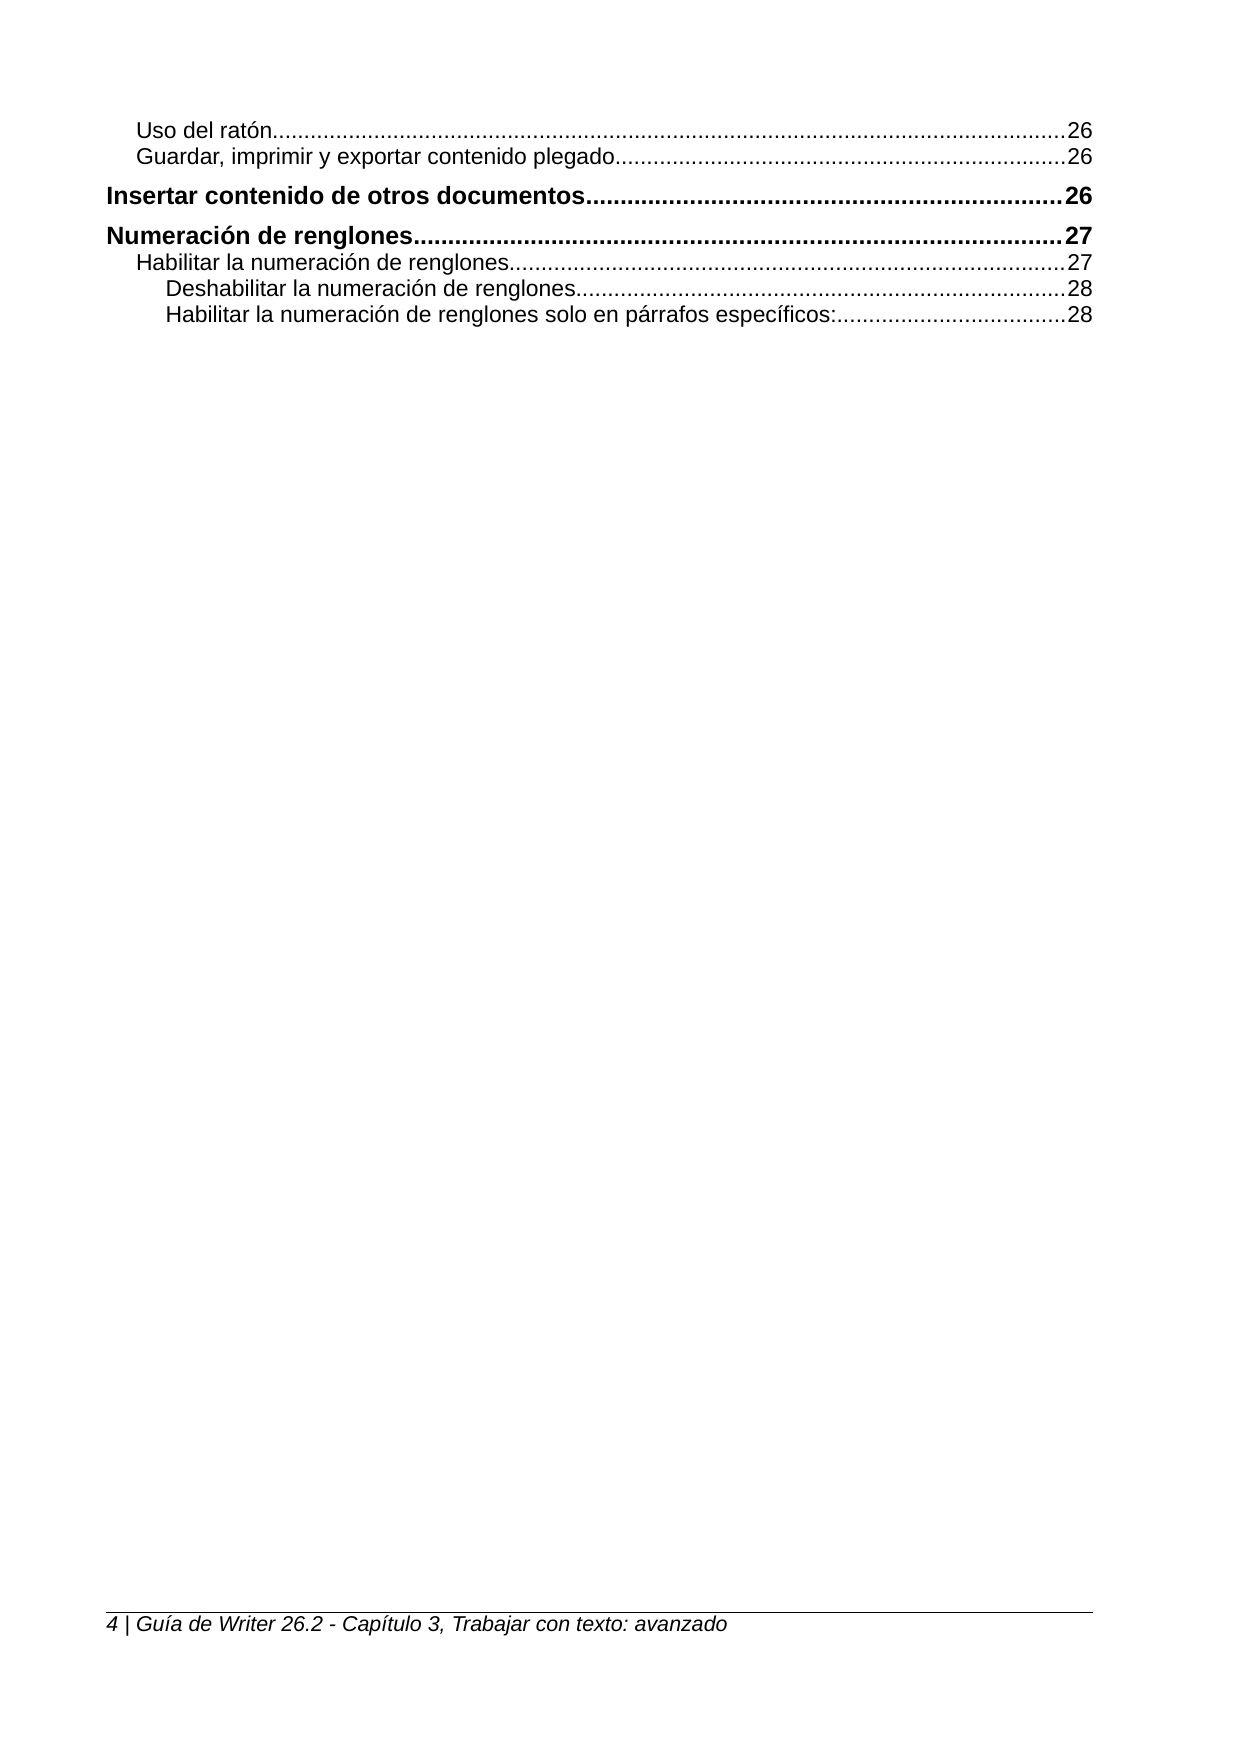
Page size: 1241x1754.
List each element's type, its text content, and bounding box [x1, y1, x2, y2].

text Habilitar la numeración de renglones solo en párrafos específicos: 28 [165, 301, 1093, 327]
text Habilitar la numeración de renglones 27 [136, 250, 1093, 276]
text Deshabilitar la numeración de renglones 28 [165, 276, 1093, 301]
text Uso del ratón 26 [136, 118, 1093, 144]
text Numeración de renglones 27 [106, 222, 1093, 250]
text Insertar contenido de otros documentos 26 [106, 182, 1093, 210]
text Guardar, imprimir y exportar contenido plegado 26 [136, 144, 1093, 169]
